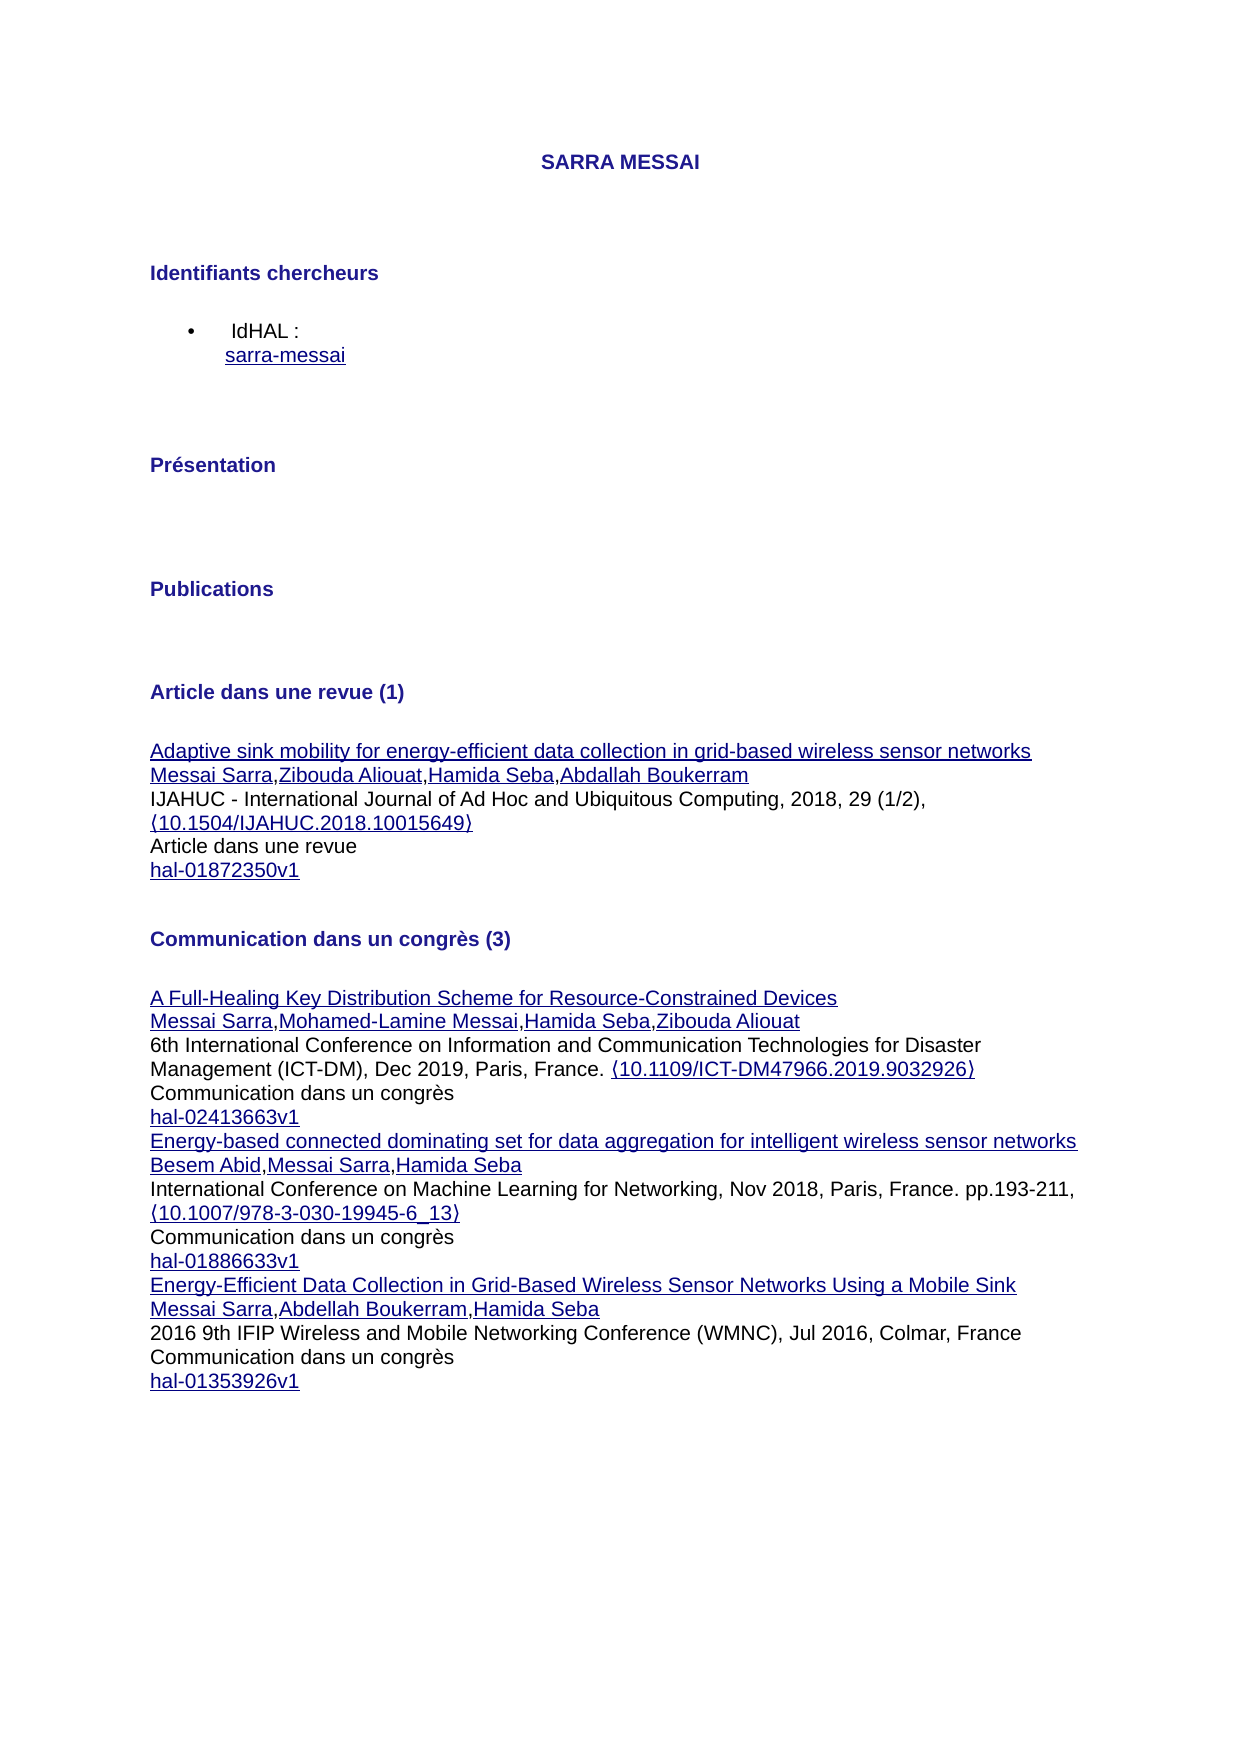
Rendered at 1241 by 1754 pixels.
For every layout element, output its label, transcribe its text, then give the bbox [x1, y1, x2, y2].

subtitle SARRA MESSAI [150, 150, 1090, 174]
subtitle Article dans une revue (1) [150, 680, 1090, 704]
subtitle Identifiants chercheurs [150, 260, 1090, 284]
subtitle Présentation [150, 453, 1090, 477]
table_cell Energy-Efficient Data Collection in Grid-Based Wireless Sensor Networks Using a Mobile Sink Messai Sarra,Abdellah Boukerram,Hamida Seba 2016 9th IFIP Wireless and Mobile Networking Conference (WMNC), Jul 2016, Colmar, France Communication dans un congrès hal-01353926v1 [150, 1273, 1090, 1393]
list sarra-messai [187, 343, 1090, 367]
list IdHAL : [187, 319, 1090, 343]
table_header A Full-Healing Key Distribution Scheme for Resource-Constrained Devices Messai Sarra,Mohamed-Lamine Messai,Hamida Seba,Zibouda Aliouat 6th International Conference on Information and Communication Technologies for Disaster Management (ICT-DM), Dec 2019, Paris, France. ⟨10.1109/ICT-DM47966.2019.9032926⟩ Communication dans un congrès hal-02413663v1 [150, 985, 1090, 1129]
subtitle Publications [150, 577, 1090, 601]
table_cell Energy-based connected dominating set for data aggregation for intelligent wireless sensor networks Besem Abid,Messai Sarra,Hamida Seba International Conference on Machine Learning for Networking, Nov 2018, Paris, France. pp.193-211, ⟨10.1007/978-3-030-19945-6_13⟩ Communication dans un congrès hal-01886633v1 [150, 1129, 1090, 1273]
subtitle Communication dans un congrès (3) [150, 927, 1090, 951]
table_header Adaptive sink mobility for energy-efficient data collection in grid-based wireless sensor networks Messai Sarra,Zibouda Aliouat,Hamida Seba,Abdallah Boukerram IJAHUC - International Journal of Ad Hoc and Ubiquitous Computing, 2018, 29 (1/2), ⟨10.1504/IJAHUC.2018.10015649⟩ Article dans une revue hal-01872350v1 [150, 739, 1090, 882]
